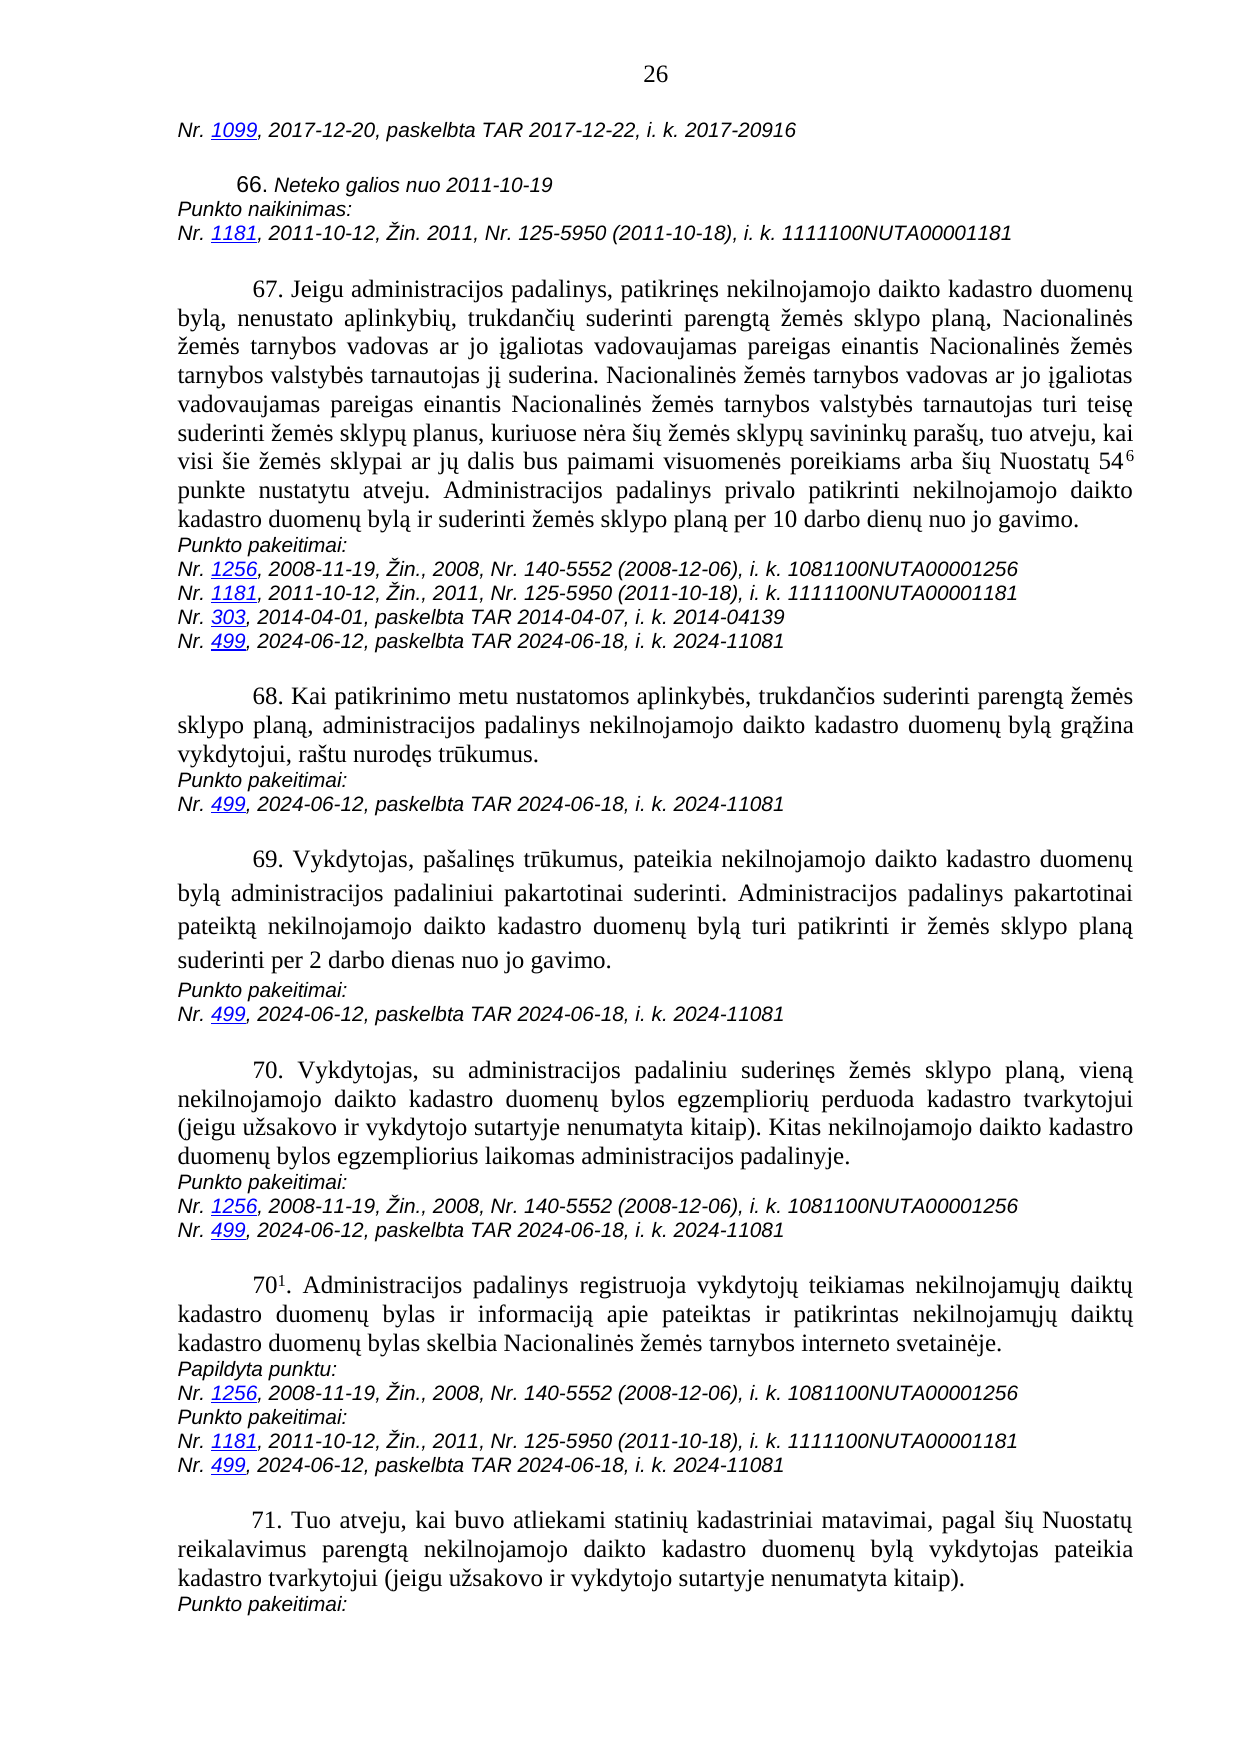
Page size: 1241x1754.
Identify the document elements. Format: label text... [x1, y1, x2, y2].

text 70. Vykdytojas, su administracijos padaliniu suderinęs žemės sklypo planą, vieną nekilnojamojo daikto kadastro duomenų bylos egzempliorių perduoda kadastro tvarkytojui (jeigu užsakovo ir vykdytojo sutartyje nenumatyta kitaip). Kitas nekilnojamojo daikto kadastro duomenų bylos egzempliorius laikomas administracijos padalinyje. [177, 1055, 1134, 1170]
text Punkto naikinimas: [177, 197, 1134, 221]
text Nr. 499, 2024-06-12, paskelbta TAR 2024-06-18, i. k. 2024-11081 [177, 1002, 1134, 1026]
text Nr. 499, 2024-06-12, paskelbta TAR 2024-06-18, i. k. 2024-11081 [177, 1218, 1134, 1242]
text Punkto pakeitimai: [177, 1170, 1134, 1194]
text 71. Tuo atveju, kai buvo atliekami statinių kadastriniai matavimai, pagal šių Nuostatų reikalavimus parengtą nekilnojamojo daikto kadastro duomenų bylą vykdytojas pateikia kadastro tvarkytojui (jeigu užsakovo ir vykdytojo sutartyje nenumatyta kitaip). [177, 1505, 1134, 1592]
text Papildyta punktu: [177, 1357, 1134, 1381]
text Nr. 1099, 2017-12-20, paskelbta TAR 2017-12-22, i. k. 2017-20916 [177, 118, 1134, 142]
text 68. Kai patikrinimo metu nustatomos aplinkybės, trukdančios suderinti parengtą žemės sklypo planą, administracijos padalinys nekilnojamojo daikto kadastro duomenų bylą grąžina vykdytojui, raštu nurodęs trūkumus. [177, 681, 1134, 767]
text 69. Vykdytojas, pašalinęs trūkumus, pateikia nekilnojamojo daikto kadastro duomenų bylą administracijos padaliniui pakartotinai suderinti. Administracijos padalinys pakartotinai pateiktą nekilnojamojo daikto kadastro duomenų bylą turi patikrinti ir žemės sklypo planą suderinti per 2 darbo dienas nuo jo gavimo. [177, 844, 1134, 973]
text Nr. 1181, 2011-10-12, Žin. 2011, Nr. 125-5950 (2011-10-18), i. k. 1111100NUTA00001181 [177, 221, 1134, 245]
text Punkto pakeitimai: [177, 978, 1134, 1002]
text Nr. 499, 2024-06-12, paskelbta TAR 2024-06-18, i. k. 2024-11081 [177, 628, 1134, 652]
text 66. Neteko galios nuo 2011-10-19 [177, 171, 1134, 197]
text Punkto pakeitimai: [177, 1592, 1134, 1616]
text Punkto pakeitimai: [177, 1405, 1134, 1429]
text Nr. 1256, 2008-11-19, Žin., 2008, Nr. 140-5552 (2008-12-06), i. k. 1081100NUTA00001256 [177, 557, 1134, 581]
text Nr. 1256, 2008-11-19, Žin., 2008, Nr. 140-5552 (2008-12-06), i. k. 1081100NUTA00001256 [177, 1194, 1134, 1218]
text Punkto pakeitimai: [177, 533, 1134, 557]
text Nr. 1256, 2008-11-19, Žin., 2008, Nr. 140-5552 (2008-12-06), i. k. 1081100NUTA00001256 [177, 1381, 1134, 1405]
text 701. Administracijos padalinys registruoja vykdytojų teikiamas nekilnojamųjų daiktų kadastro duomenų bylas ir informaciją apie pateiktas ir patikrintas nekilnojamųjų daiktų kadastro duomenų bylas skelbia Nacionalinės žemės tarnybos interneto svetainėje. [177, 1271, 1134, 1357]
text Nr. 499, 2024-06-12, paskelbta TAR 2024-06-18, i. k. 2024-11081 [177, 791, 1134, 815]
text Nr. 499, 2024-06-12, paskelbta TAR 2024-06-18, i. k. 2024-11081 [177, 1453, 1134, 1477]
text 67. Jeigu administracijos padalinys, patikrinęs nekilnojamojo daikto kadastro duomenų bylą, nenustato aplinkybių, trukdančių suderinti parengtą žemės sklypo planą, Nacionalinės žemės tarnybos vadovas ar jo įgaliotas vadovaujamas pareigas einantis Nacionalinės žemės tarnybos valstybės tarnautojas jį suderina. Nacionalinės žemės tarnybos vadovas ar jo įgaliotas vadovaujamas pareigas einantis Nacionalinės žemės tarnybos valstybės tarnautojas turi teisę suderinti žemės sklypų planus, kuriuose nėra šių žemės sklypų savininkų parašų, tuo atveju, kai visi šie žemės sklypai ar jų dalis bus paimami visuomenės poreikiams arba šių Nuostatų 546 punkte nustatytu atveju. Administracijos padalinys privalo patikrinti nekilnojamojo daikto kadastro duomenų bylą ir suderinti žemės sklypo planą per 10 darbo dienų nuo jo gavimo. [177, 274, 1134, 533]
text Punkto pakeitimai: [177, 767, 1134, 791]
text Nr. 1181, 2011-10-12, Žin., 2011, Nr. 125-5950 (2011-10-18), i. k. 1111100NUTA00001181 [177, 1429, 1134, 1453]
text Nr. 303, 2014-04-01, paskelbta TAR 2014-04-07, i. k. 2014-04139 [177, 604, 1134, 628]
text Nr. 1181, 2011-10-12, Žin., 2011, Nr. 125-5950 (2011-10-18), i. k. 1111100NUTA00001181 [177, 581, 1134, 604]
